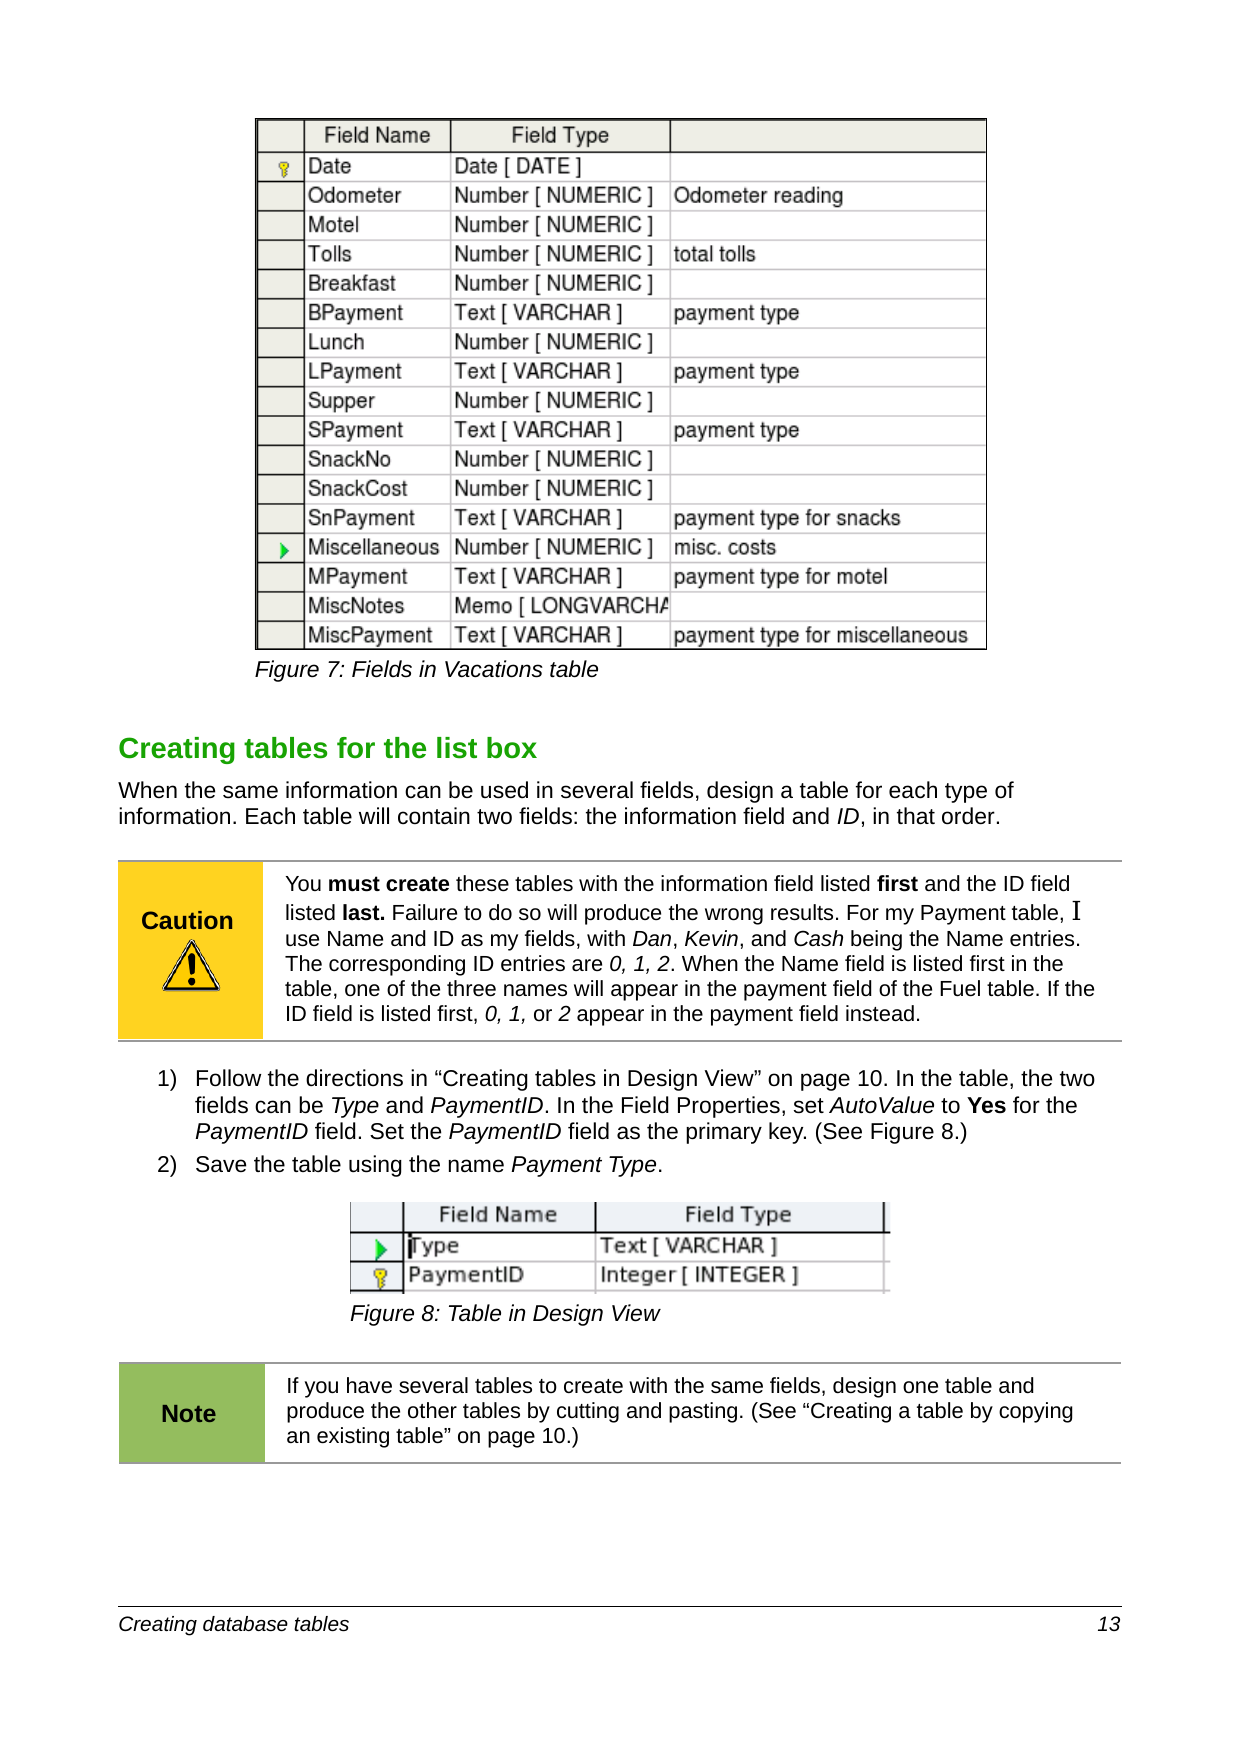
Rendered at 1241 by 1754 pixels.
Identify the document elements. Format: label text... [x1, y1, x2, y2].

text Figure 7: Fields in Vacations table [254, 656, 986, 682]
table_header You must create these tables with the information field listed first and the ID field listed last. Failure to do so will produce the wrong results. For my Payment table, I use Name and ID as my fields, with Dan, Kevin, and Cash being the Name entries. The corresponding ID entries are 0, 1, 2. When the Name field is listed first in the table, one of the three names will appear in the payment field of the Fuel table. If the ID field is listed first, 0, 1, or 2 appear in the payment field instead. [264, 862, 1122, 1039]
table_header Caution [118, 862, 263, 1039]
list Follow the directions in “Creating tables in Design View” on page 10. In the table, the two fields can be Type and PaymentID. In the Field Properties, set AutoValue to Yes for the PaymentID field. Set the PaymentID field as the primary key. (See Figure 8.) [177, 1065, 1122, 1144]
picture [350, 1202, 891, 1294]
subtitle Creating tables for the list box [118, 731, 1122, 764]
table_header If you have several tables to create with the same fields, design one table and produce the other tables by cutting and pasting. (See “Creating a table by copying an existing table” on page 10.) [265, 1364, 1121, 1462]
table_header Note [119, 1364, 265, 1462]
text When the same information can be used in several fields, design a table for each type of information. Each table will contain two fields: the information field and ID, in that order. [118, 777, 1122, 829]
picture [158, 935, 224, 995]
picture [256, 119, 986, 649]
text Figure 8: Table in Design View [350, 1300, 890, 1326]
list Save the table using the name Payment Type. [177, 1151, 1122, 1177]
